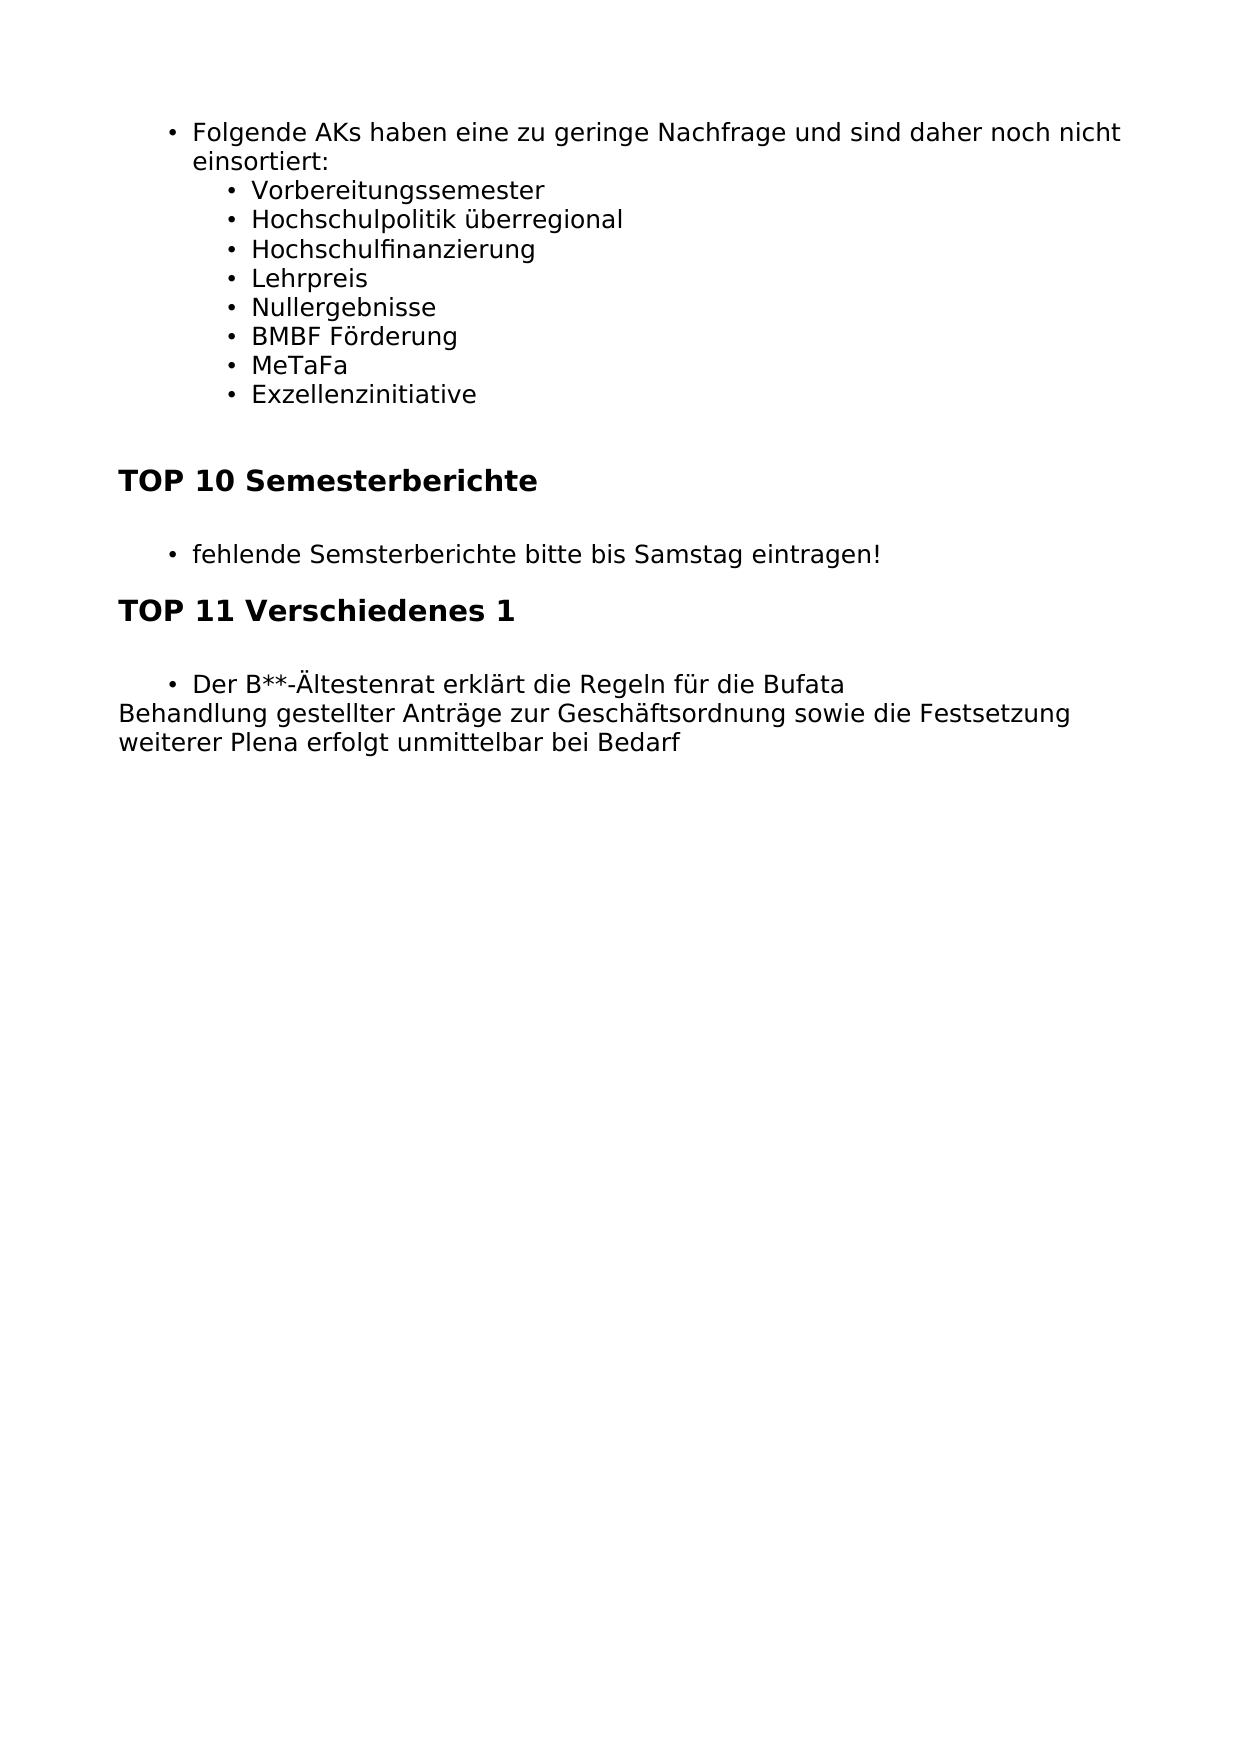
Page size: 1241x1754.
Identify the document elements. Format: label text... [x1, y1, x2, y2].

list BMBF Förderung [236, 322, 1122, 351]
subtitle TOP 10 Semesterberichte [118, 464, 1122, 498]
list Lehrpreis [236, 264, 1122, 293]
list Nullergebnisse [236, 293, 1122, 322]
subtitle TOP 11 Verschiedenes 1 [118, 594, 1122, 628]
list fehlende Semsterberichte bitte bis Samstag eintragen! [177, 540, 1122, 569]
list Hochschulfinanzierung [236, 235, 1122, 264]
list Der B**-Ältestenrat erklärt die Regeln für die Bufata [177, 670, 1122, 699]
list Folgende AKs haben eine zu geringe Nachfrage und sind daher noch nicht einsortiert: [177, 118, 1122, 176]
text Behandlung gestellter Anträge zur Geschäftsordnung sowie die Festsetzung weiterer Plena erfolgt unmittelbar bei Bedarf [118, 699, 1122, 758]
list Hochschulpolitik überregional [236, 206, 1122, 235]
list Exzellenzinitiative [236, 381, 1122, 410]
list Vorbereitungssemester [236, 176, 1122, 206]
list MeTaFa [236, 351, 1122, 381]
